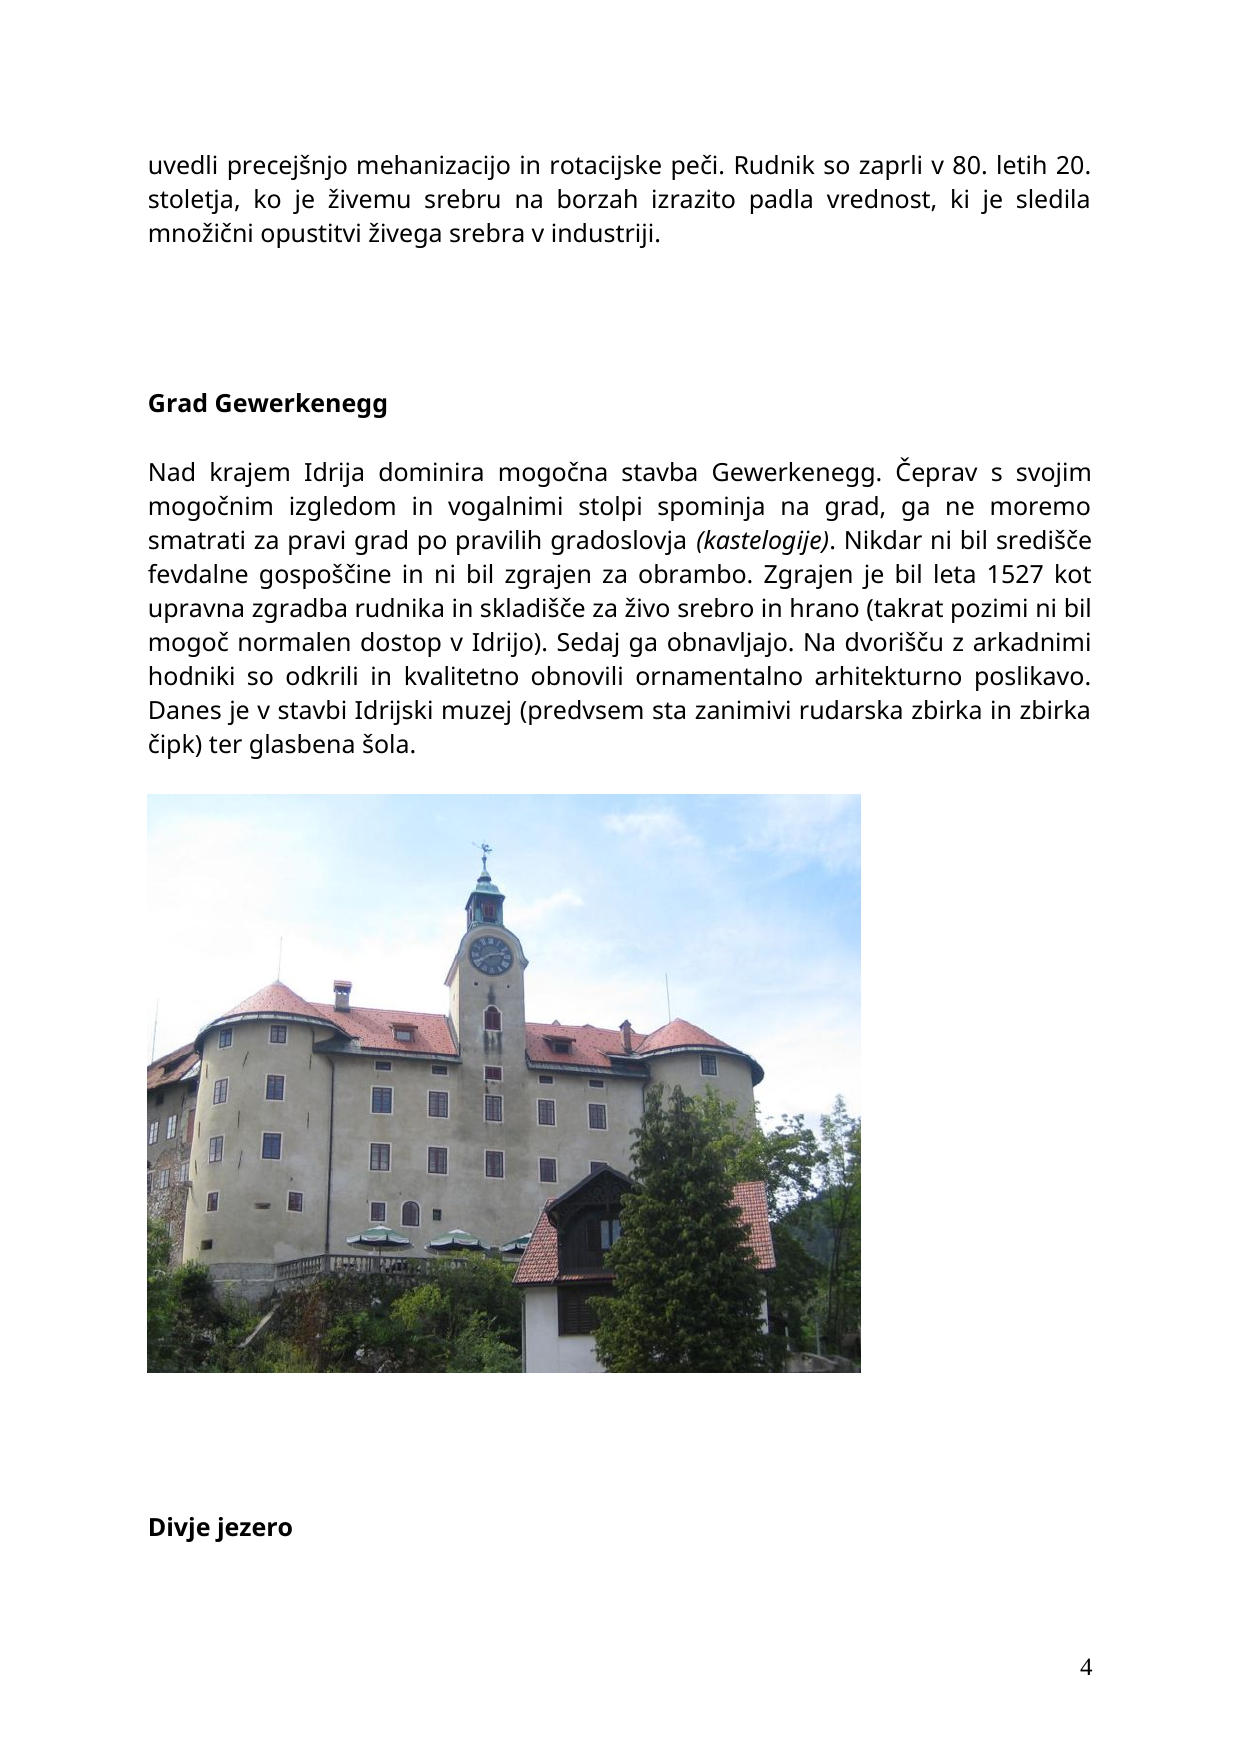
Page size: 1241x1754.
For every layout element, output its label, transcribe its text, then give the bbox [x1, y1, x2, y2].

text Nad krajem Idrija dominira mogočna stavba Gewerkenegg. Čeprav s svojim mogočnim izgledom in vogalnimi stolpi spominja na grad, ga ne moremo smatrati za pravi grad po pravilih gradoslovja (kastelogije). Nikdar ni bil središče fevdalne gospoščine in ni bil zgrajen za obrambo. Zgrajen je bil leta 1527 kot upravna zgradba rudnika in skladišče za živo srebro in hrano (takrat pozimi ni bil mogoč normalen dostop v Idrijo). Sedaj ga obnavljajo. Na dvorišču z arkadnimi hodniki so odkrili in kvalitetno obnovili ornamentalno arhitekturno poslikavo. Danes je v stavbi Idrijski muzej (predvsem sta zanimivi rudarska zbirka in zbirka čipk) ter glasbena šola. [148, 454, 1093, 761]
text uvedli precejšnjo mehanizacijo in rotacijske peči. Rudnik so zaprli v 80. letih 20. stoletja, ko je živemu srebru na borzah izrazito padla vrednost, ki je sledila množični opustitvi živega srebra v industriji. [148, 148, 1093, 250]
picture [147, 794, 861, 1373]
text Divje jezero [148, 1509, 1093, 1543]
text Grad Gewerkenegg [148, 386, 1093, 420]
